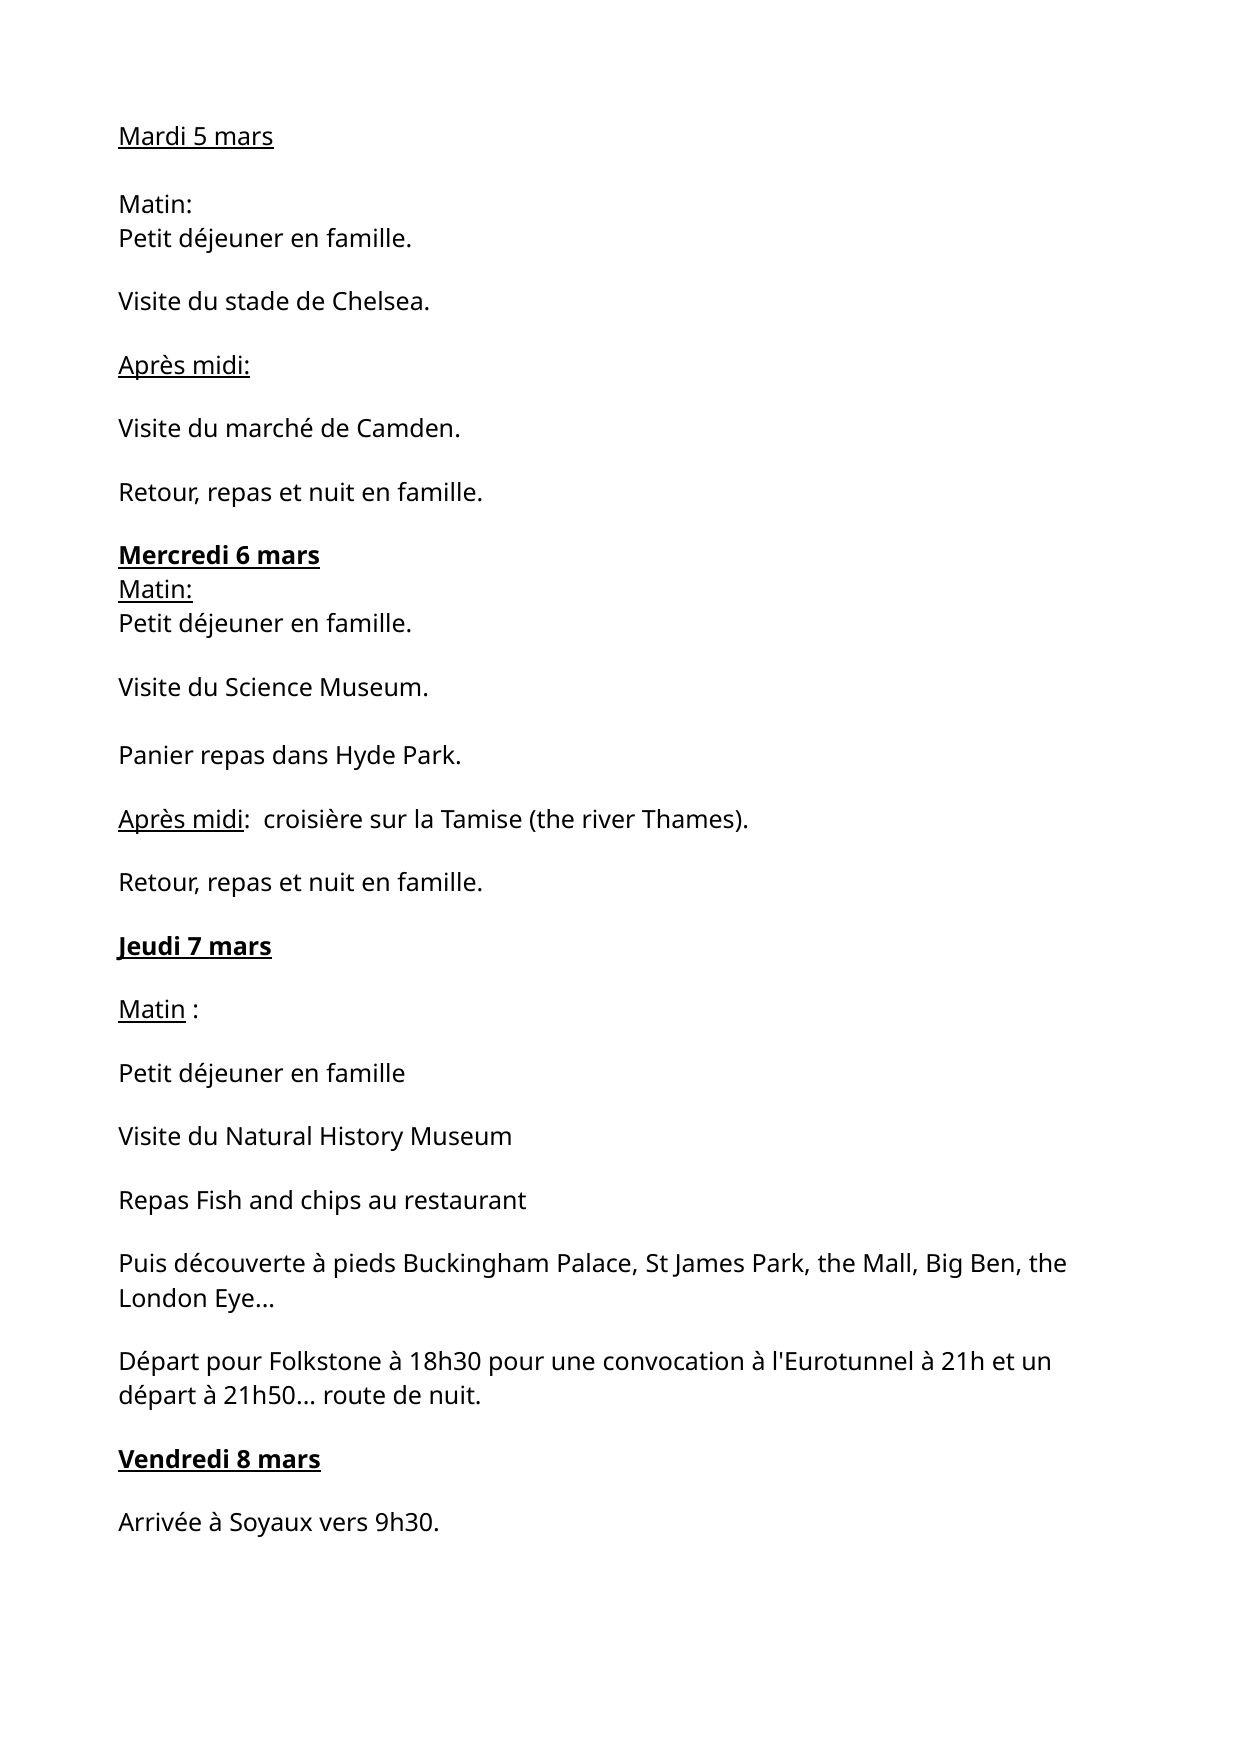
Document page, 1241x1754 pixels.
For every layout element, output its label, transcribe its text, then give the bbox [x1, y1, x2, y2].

text Matin: [118, 572, 1122, 606]
text Petit déjeuner en famille. [118, 606, 1122, 640]
text Visite du Natural History Museum [118, 1119, 1122, 1153]
text Mercredi 6 mars [118, 538, 1122, 572]
text Départ pour Folkstone à 18h30 pour une convocation à l'Eurotunnel à 21h et un départ à 21h50... route de nuit. [118, 1344, 1122, 1412]
text Mardi 5 mars [118, 118, 1122, 152]
text Matin: [118, 186, 1122, 220]
text Retour, repas et nuit en famille. [118, 865, 1122, 899]
text Petit déjeuner en famille [118, 1056, 1122, 1089]
text Jeudi 7 mars [118, 928, 1122, 962]
text Repas Fish and chips au restaurant [118, 1183, 1122, 1217]
text Petit déjeuner en famille. [118, 220, 1122, 254]
text Arrivée à Soyaux vers 9h30. [118, 1505, 1122, 1539]
text Retour, repas et nuit en famille. [118, 474, 1122, 508]
text Vendredi 8 mars [118, 1441, 1122, 1475]
text Après midi: croisière sur la Tamise (the river Thames). [118, 801, 1122, 835]
text Visite du Science Museum. [118, 670, 1122, 704]
text Après midi: [118, 347, 1122, 381]
text Visite du marché de Camden. [118, 411, 1122, 445]
text Matin : [118, 992, 1122, 1026]
text Puis découverte à pieds Buckingham Palace, St James Park, the Mall, Big Ben, the London Eye... [118, 1246, 1122, 1314]
text Panier repas dans Hyde Park. [118, 738, 1122, 772]
text Visite du stade de Chelsea. [118, 284, 1122, 318]
